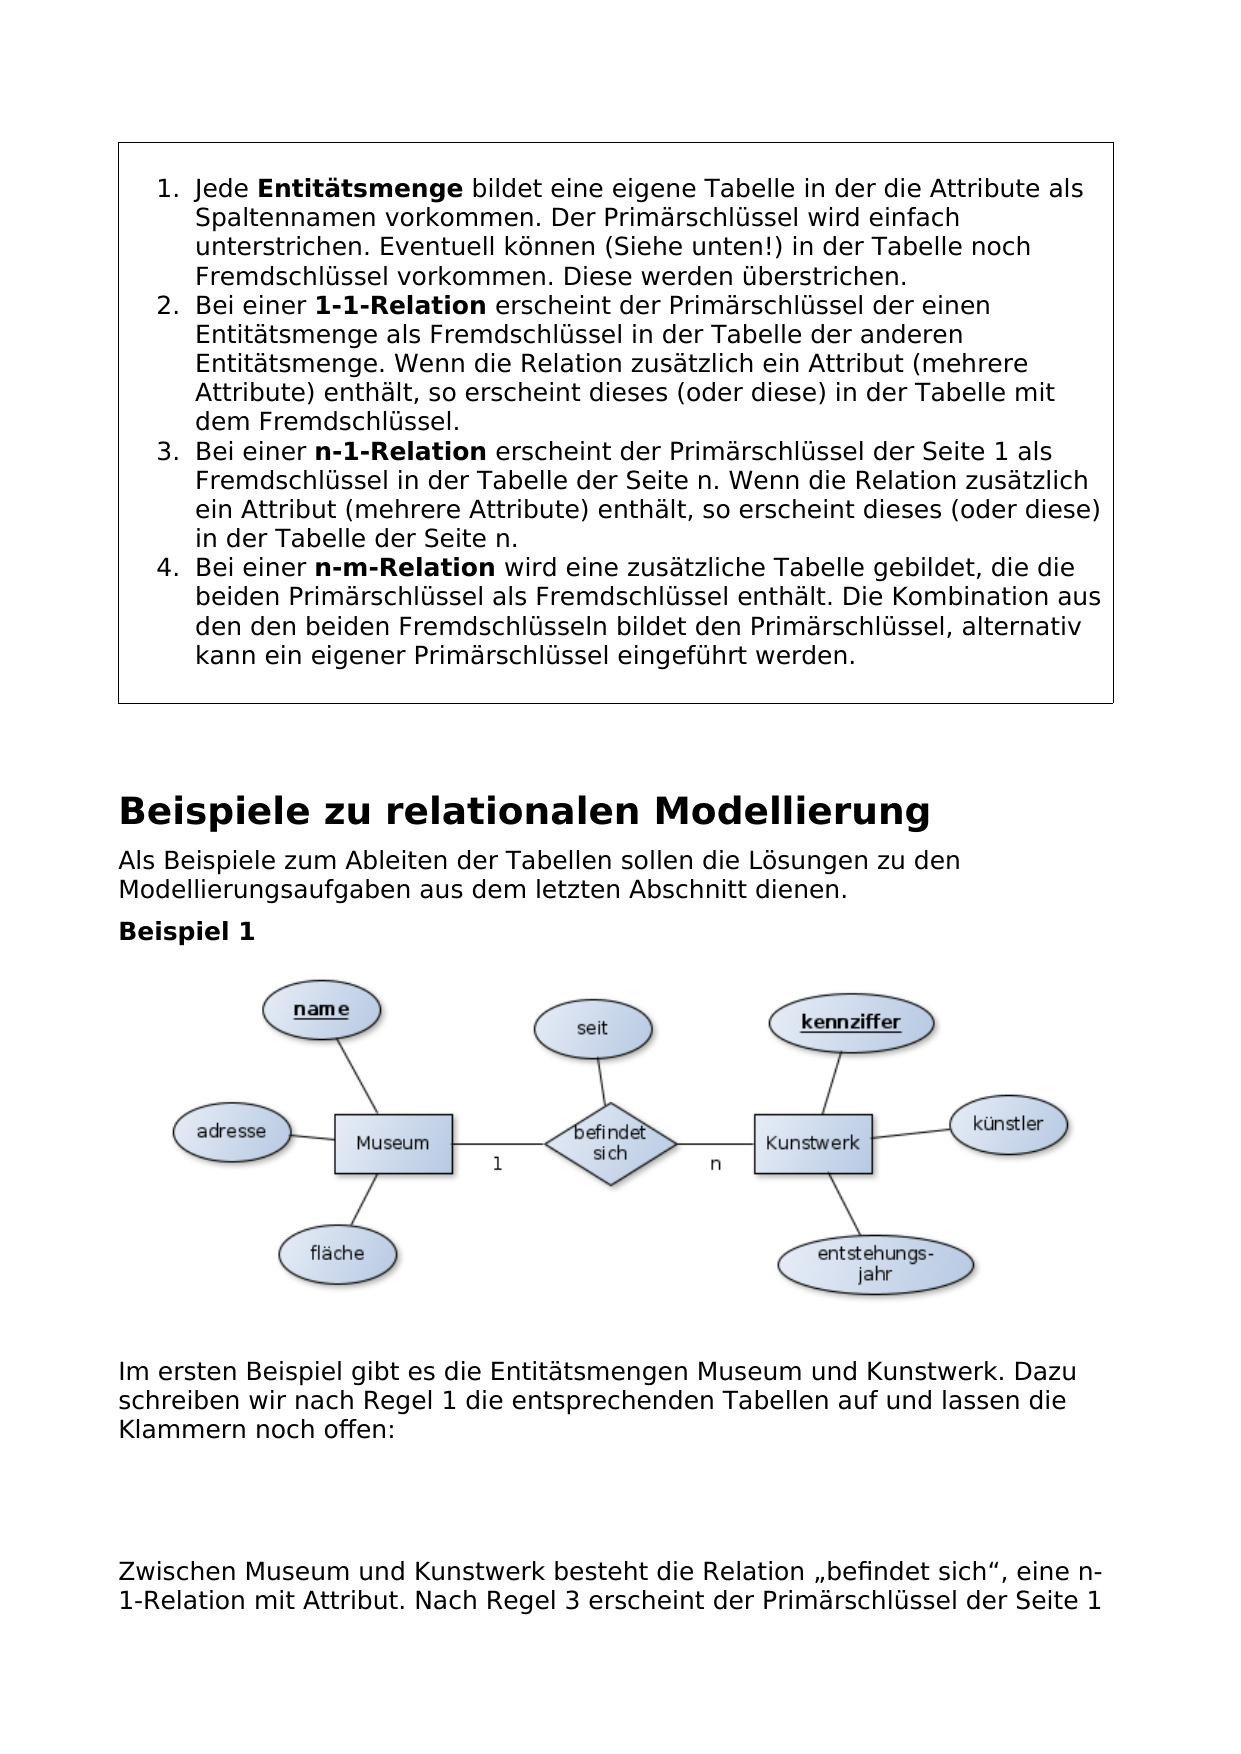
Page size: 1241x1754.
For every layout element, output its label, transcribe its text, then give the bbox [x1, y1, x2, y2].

subtitle Beispiele zu relationalen Modellierung [118, 790, 1122, 834]
text Als Beispiele zum Ableiten der Tabellen sollen die Lösungen zu den Modellierungsaufgaben aus dem letzten Abschnitt dienen. [118, 846, 1122, 904]
text Zwischen Museum und Kunstwerk besteht die Relation „befindet sich“, eine n-1-Relation mit Attribut. Nach Regel 3 erscheint der Primärschlüssel der Seite 1 [118, 1557, 1122, 1615]
table_header Jede Entitätsmenge bildet eine eigene Tabelle in der die Attribute als Spaltennamen vorkommen. Der Primärschlüssel wird einfach unterstrichen. Eventuell können (Siehe unten!) in der Tabelle noch Fremdschlüssel vorkommen. Diese werden überstrichen. Bei einer 1-1-Relation erscheint der Primärschlüssel der einen Entitätsmenge als Fremdschlüssel in der Tabelle der anderen Entitätsmenge. Wenn die Relation zusätzlich ein Attribut (mehrere Attribute) enthält, so erscheint dieses (oder diese) in der Tabelle mit dem Fremdschlüssel. Bei einer n-1-Relation erscheint der Primärschlüssel der Seite 1 als Fremdschlüssel in der Tabelle der Seite n. Wenn die Relation zusätzlich ein Attribut (mehrere Attribute) enthält, so erscheint dieses (oder diese) in der Tabelle der Seite n. Bei einer n-m-Relation wird eine zusätzliche Tabelle gebildet, die die beiden Primärschlüssel als Fremdschlüssel enthält. Die Kombination aus den den beiden Fremdschlüsseln bildet den Primärschlüssel, alternativ kann ein eigener Primärschlüssel eingeführt werden. [119, 143, 1113, 702]
text Beispiel 1 [118, 917, 1122, 946]
text Im ersten Beispiel gibt es die Entitätsmengen Museum und Kunstwerk. Dazu schreiben wir nach Regel 1 die entsprechenden Tabellen auf und lassen die Klammern noch offen: [118, 1357, 1122, 1444]
picture [151, 958, 1089, 1316]
